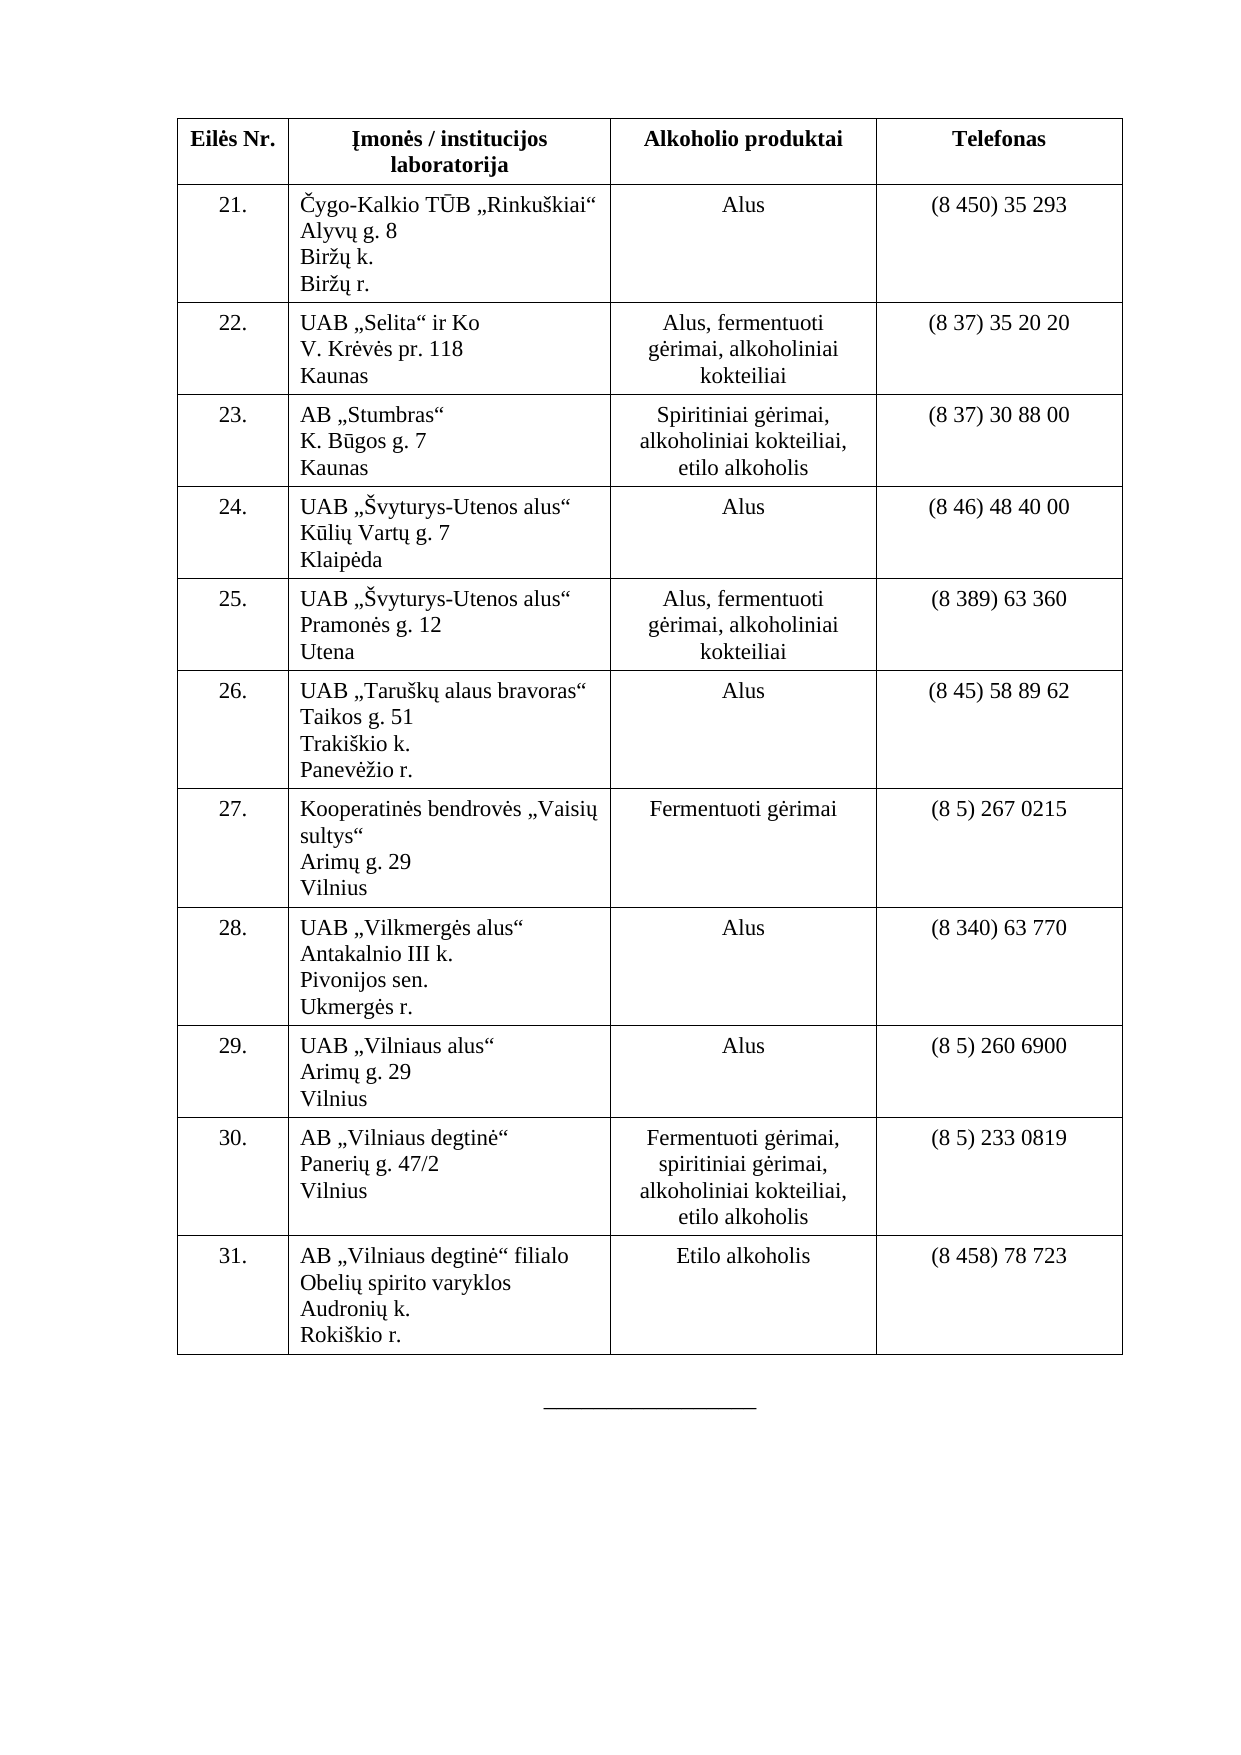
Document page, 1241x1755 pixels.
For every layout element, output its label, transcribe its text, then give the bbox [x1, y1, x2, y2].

table_cell (8 45) 58 89 62 [877, 671, 1122, 788]
table_cell UAB „Švyturys-Utenos alus“ Pramonės g. 12 Utena [289, 579, 610, 670]
table_cell 31. [178, 1236, 288, 1354]
table_cell 21. [178, 185, 288, 302]
table_cell Alus [611, 487, 876, 578]
table_cell UAB „Vilniaus alus“ Arimų g. 29 Vilnius [289, 1026, 610, 1117]
table_cell AB „Vilniaus degtinė“ filialo Obelių spirito varyklos Audronių k. Rokiškio r. [289, 1236, 610, 1354]
table_cell (8 37) 35 20 20 [877, 303, 1122, 394]
table_cell 29. [178, 1026, 288, 1117]
table_cell Alus [611, 671, 876, 788]
table_cell 30. [178, 1118, 288, 1235]
table_cell Čygo-Kalkio TŪB „Rinkuškiai“ Alyvų g. 8 Biržų k. Biržų r. [289, 185, 610, 302]
table_cell Alus [611, 185, 876, 302]
table_cell 28. [178, 908, 288, 1025]
table_cell 23. [178, 395, 288, 486]
table_cell Alus [611, 1026, 876, 1117]
table_cell 26. [178, 671, 288, 788]
table_cell (8 5) 233 0819 [877, 1118, 1122, 1235]
table_cell 22. [178, 303, 288, 394]
table_cell (8 450) 35 293 [877, 185, 1122, 302]
table_cell 27. [178, 789, 288, 907]
table_cell UAB „Vilkmergės alus“ Antakalnio III k. Pivonijos sen. Ukmergės r. [289, 908, 610, 1025]
table_header Įmonės / institucijos laboratorija [289, 119, 610, 184]
table_cell AB „Stumbras“ K. Būgos g. 7 Kaunas [289, 395, 610, 486]
table_cell Spiritiniai gėrimai, alkoholiniai kokteiliai, etilo alkoholis [611, 395, 876, 486]
table_cell (8 458) 78 723 [877, 1236, 1122, 1354]
table_cell (8 389) 63 360 [877, 579, 1122, 670]
table_header Alkoholio produktai [611, 119, 876, 184]
table_cell 25. [178, 579, 288, 670]
table_cell Kooperatinės bendrovės „Vaisių sultys“ Arimų g. 29 Vilnius [289, 789, 610, 907]
table_cell Alus, fermentuoti gėrimai, alkoholiniai kokteiliai [611, 303, 876, 394]
table_cell Etilo alkoholis [611, 1236, 876, 1354]
table_cell (8 340) 63 770 [877, 908, 1122, 1025]
table_cell Fermentuoti gėrimai, spiritiniai gėrimai, alkoholiniai kokteiliai, etilo alkoholis [611, 1118, 876, 1235]
table_header Eilės Nr. [178, 119, 288, 184]
text _________________ [177, 1383, 1122, 1412]
table_cell UAB „Švyturys-Utenos alus“ Kūlių Vartų g. 7 Klaipėda [289, 487, 610, 578]
table_cell AB „Vilniaus degtinė“ Panerių g. 47/2 Vilnius [289, 1118, 610, 1235]
table_cell Alus, fermentuoti gėrimai, alkoholiniai kokteiliai [611, 579, 876, 670]
table_header Telefonas [877, 119, 1122, 184]
table_cell (8 46) 48 40 00 [877, 487, 1122, 578]
table_cell (8 37) 30 88 00 [877, 395, 1122, 486]
table_cell Alus [611, 908, 876, 1025]
table_cell (8 5) 267 0215 [877, 789, 1122, 907]
table_cell 24. [178, 487, 288, 578]
table_cell Fermentuoti gėrimai [611, 789, 876, 907]
table_cell UAB „Selita“ ir Ko V. Krėvės pr. 118 Kaunas [289, 303, 610, 394]
table_cell (8 5) 260 6900 [877, 1026, 1122, 1117]
table_cell UAB „Taruškų alaus bravoras“ Taikos g. 51 Trakiškio k. Panevėžio r. [289, 671, 610, 788]
